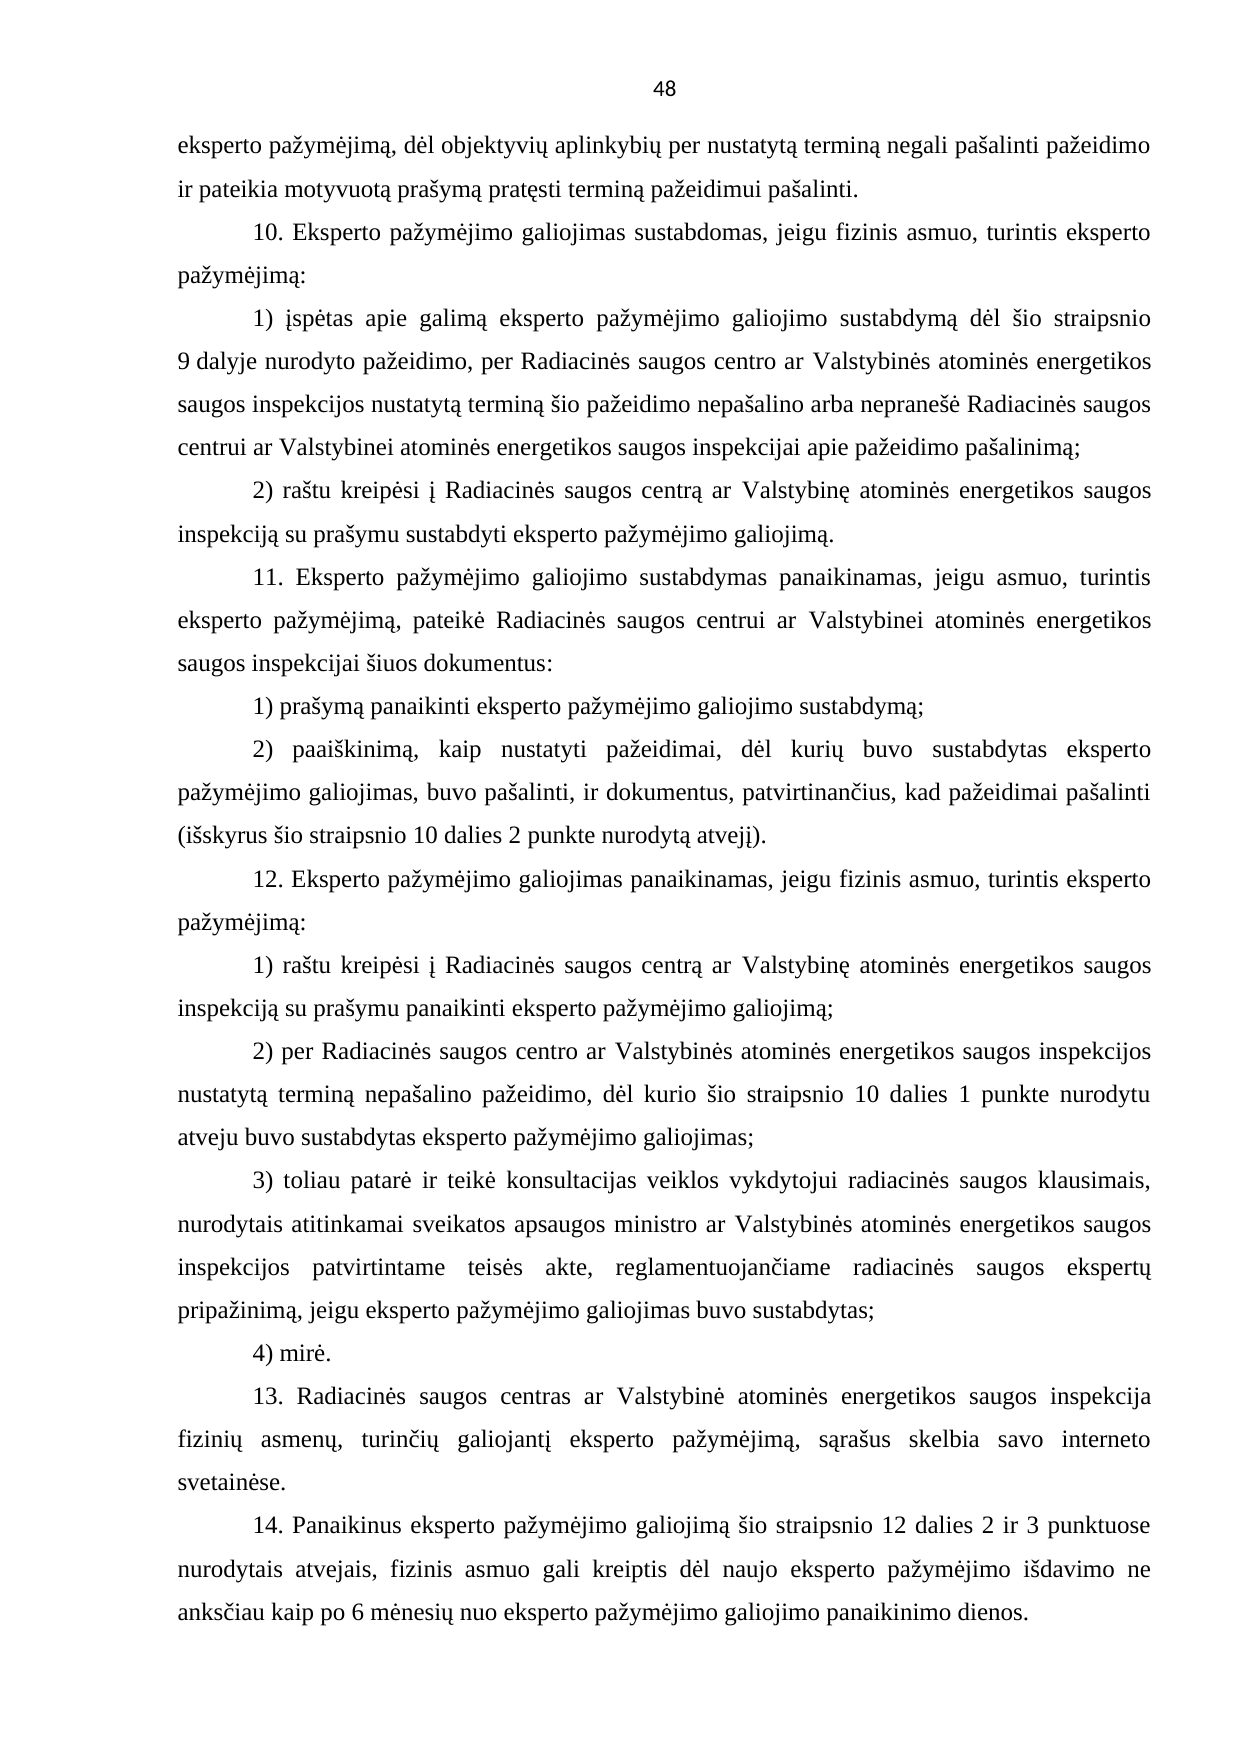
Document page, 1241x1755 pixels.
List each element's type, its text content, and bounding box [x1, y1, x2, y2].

text 1) įspėtas apie galimą eksperto pažymėjimo galiojimo sustabdymą dėl šio straipsnio 9 dalyje nurodyto pažeidimo, per Radiacinės saugos centro ar Valstybinės atominės energetikos saugos inspekcijos nustatytą terminą šio pažeidimo nepašalino arba nepranešė Radiacinės saugos centrui ar Valstybinei atominės energetikos saugos inspekcijai apie pažeidimo pašalinimą; [177, 303, 1152, 461]
text 13. Radiacinės saugos centras ar Valstybinė atominės energetikos saugos inspekcija fizinių asmenų, turinčių galiojantį eksperto pažymėjimą, sąrašus skelbia savo interneto svetainėse. [177, 1381, 1152, 1496]
text 14. Panaikinus eksperto pažymėjimo galiojimą šio straipsnio 12 dalies 2 ir 3 punktuose nurodytais atvejais, fizinis asmuo gali kreiptis dėl naujo eksperto pažymėjimo išdavimo ne anksčiau kaip po 6 mėnesių nuo eksperto pažymėjimo galiojimo panaikinimo dienos. [177, 1511, 1152, 1626]
text 12. Eksperto pažymėjimo galiojimas panaikinamas, jeigu fizinis asmuo, turintis eksperto pažymėjimą: [177, 864, 1152, 936]
text 2) raštu kreipėsi į Radiacinės saugos centrą ar Valstybinę atominės energetikos saugos inspekciją su prašymu sustabdyti eksperto pažymėjimo galiojimą. [177, 476, 1152, 547]
text 2) paaiškinimą, kaip nustatyti pažeidimai, dėl kurių buvo sustabdytas eksperto pažymėjimo galiojimas, buvo pašalinti, ir dokumentus, patvirtinančius, kad pažeidimai pašalinti (išskyrus šio straipsnio 10 dalies 2 punkte nurodytą atvejį). [177, 734, 1152, 849]
text 10. Eksperto pažymėjimo galiojimas sustabdomas, jeigu fizinis asmuo, turintis eksperto pažymėjimą: [177, 217, 1152, 289]
text 3) toliau patarė ir teikė konsultacijas veiklos vykdytojui radiacinės saugos klausimais, nurodytais atitinkamai sveikatos apsaugos ministro ar Valstybinės atominės energetikos saugos inspekcijos patvirtintame teisės akte, reglamentuojančiame radiacinės saugos ekspertų pripažinimą, jeigu eksperto pažymėjimo galiojimas buvo sustabdytas; [177, 1166, 1152, 1324]
text 11. Eksperto pažymėjimo galiojimo sustabdymas panaikinamas, jeigu asmuo, turintis eksperto pažymėjimą, pateikė Radiacinės saugos centrui ar Valstybinei atominės energetikos saugos inspekcijai šiuos dokumentus: [177, 562, 1152, 677]
text 1) raštu kreipėsi į Radiacinės saugos centrą ar Valstybinę atominės energetikos saugos inspekciją su prašymu panaikinti eksperto pažymėjimo galiojimą; [177, 950, 1152, 1022]
text 1) prašymą panaikinti eksperto pažymėjimo galiojimo sustabdymą; [177, 691, 1152, 720]
text 2) per Radiacinės saugos centro ar Valstybinės atominės energetikos saugos inspekcijos nustatytą terminą nepašalino pažeidimo, dėl kurio šio straipsnio 10 dalies 1 punkte nurodytu atveju buvo sustabdytas eksperto pažymėjimo galiojimas; [177, 1036, 1152, 1151]
text eksperto pažymėjimą, dėl objektyvių aplinkybių per nustatytą terminą negali pašalinti pažeidimo ir pateikia motyvuotą prašymą pratęsti terminą pažeidimui pašalinti. [177, 131, 1152, 202]
text 4) mirė. [177, 1338, 1152, 1367]
